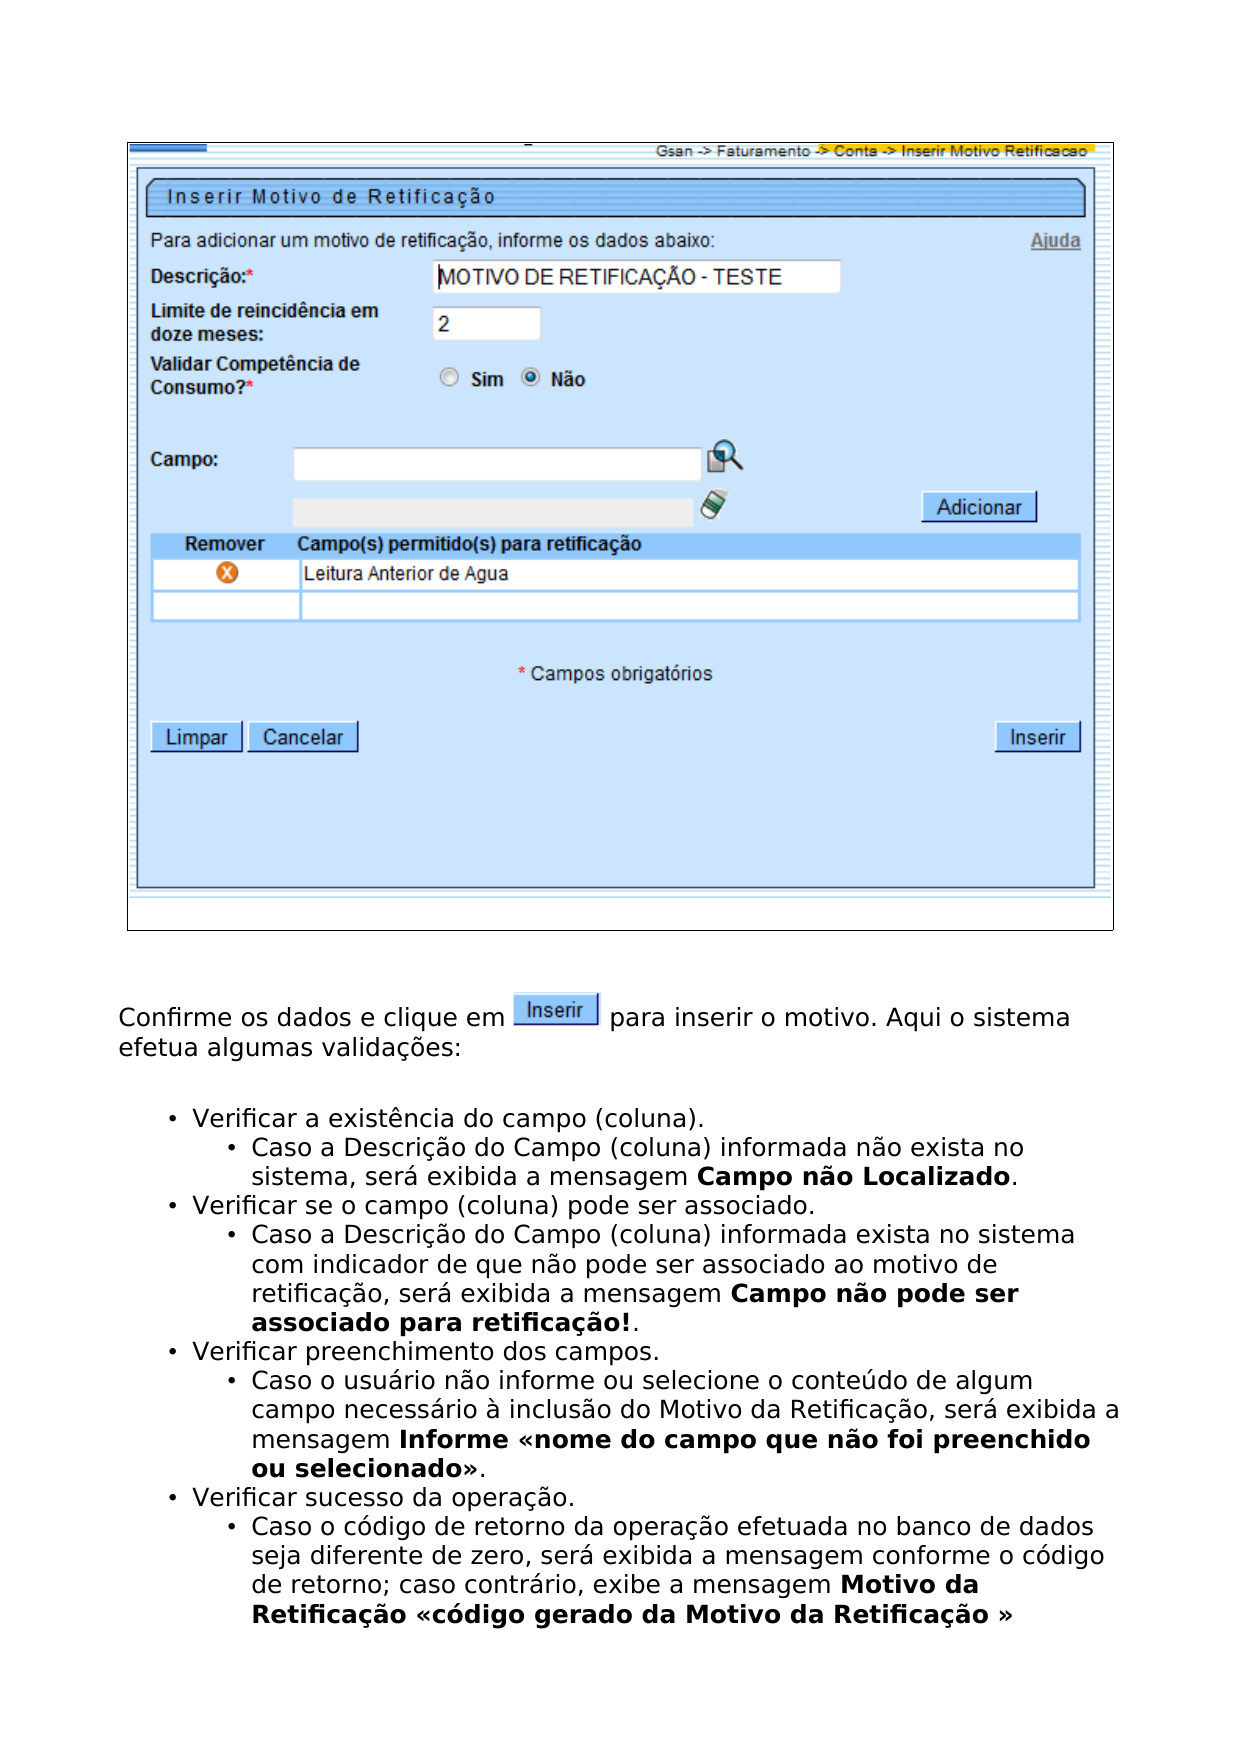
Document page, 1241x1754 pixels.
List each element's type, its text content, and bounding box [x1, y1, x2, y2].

picture [129, 144, 1111, 898]
list Verificar a existência do campo (coluna). [177, 1104, 1122, 1133]
table_header [128, 143, 1113, 930]
list Caso o usuário não informe ou selecione o conteúdo de algum campo necessário à inclusão do Motivo da Retificação, será exibida a mensagem Informe «nome do campo que não foi preenchido ou selecionado». [236, 1366, 1122, 1483]
picture [513, 992, 602, 1027]
text Confirme os dados e clique em para inserir o motivo. Aqui o sistema efetua algumas validações: [118, 992, 1122, 1062]
list Verificar preenchimento dos campos. [177, 1337, 1122, 1366]
list Verificar sucesso da operação. [177, 1483, 1122, 1512]
list Verificar se o campo (coluna) pode ser associado. [177, 1191, 1122, 1221]
list Caso o código de retorno da operação efetuada no banco de dados seja diferente de zero, será exibida a mensagem conforme o código de retorno; caso contrário, exibe a mensagem Motivo da Retificação «código gerado da Motivo da Retificação » [236, 1512, 1122, 1629]
list Caso a Descrição do Campo (coluna) informada exista no sistema com indicador de que não pode ser associado ao motivo de retificação, será exibida a mensagem Campo não pode ser associado para retificação!. [236, 1221, 1122, 1337]
list Caso a Descrição do Campo (coluna) informada não exista no sistema, será exibida a mensagem Campo não Localizado. [236, 1133, 1122, 1191]
